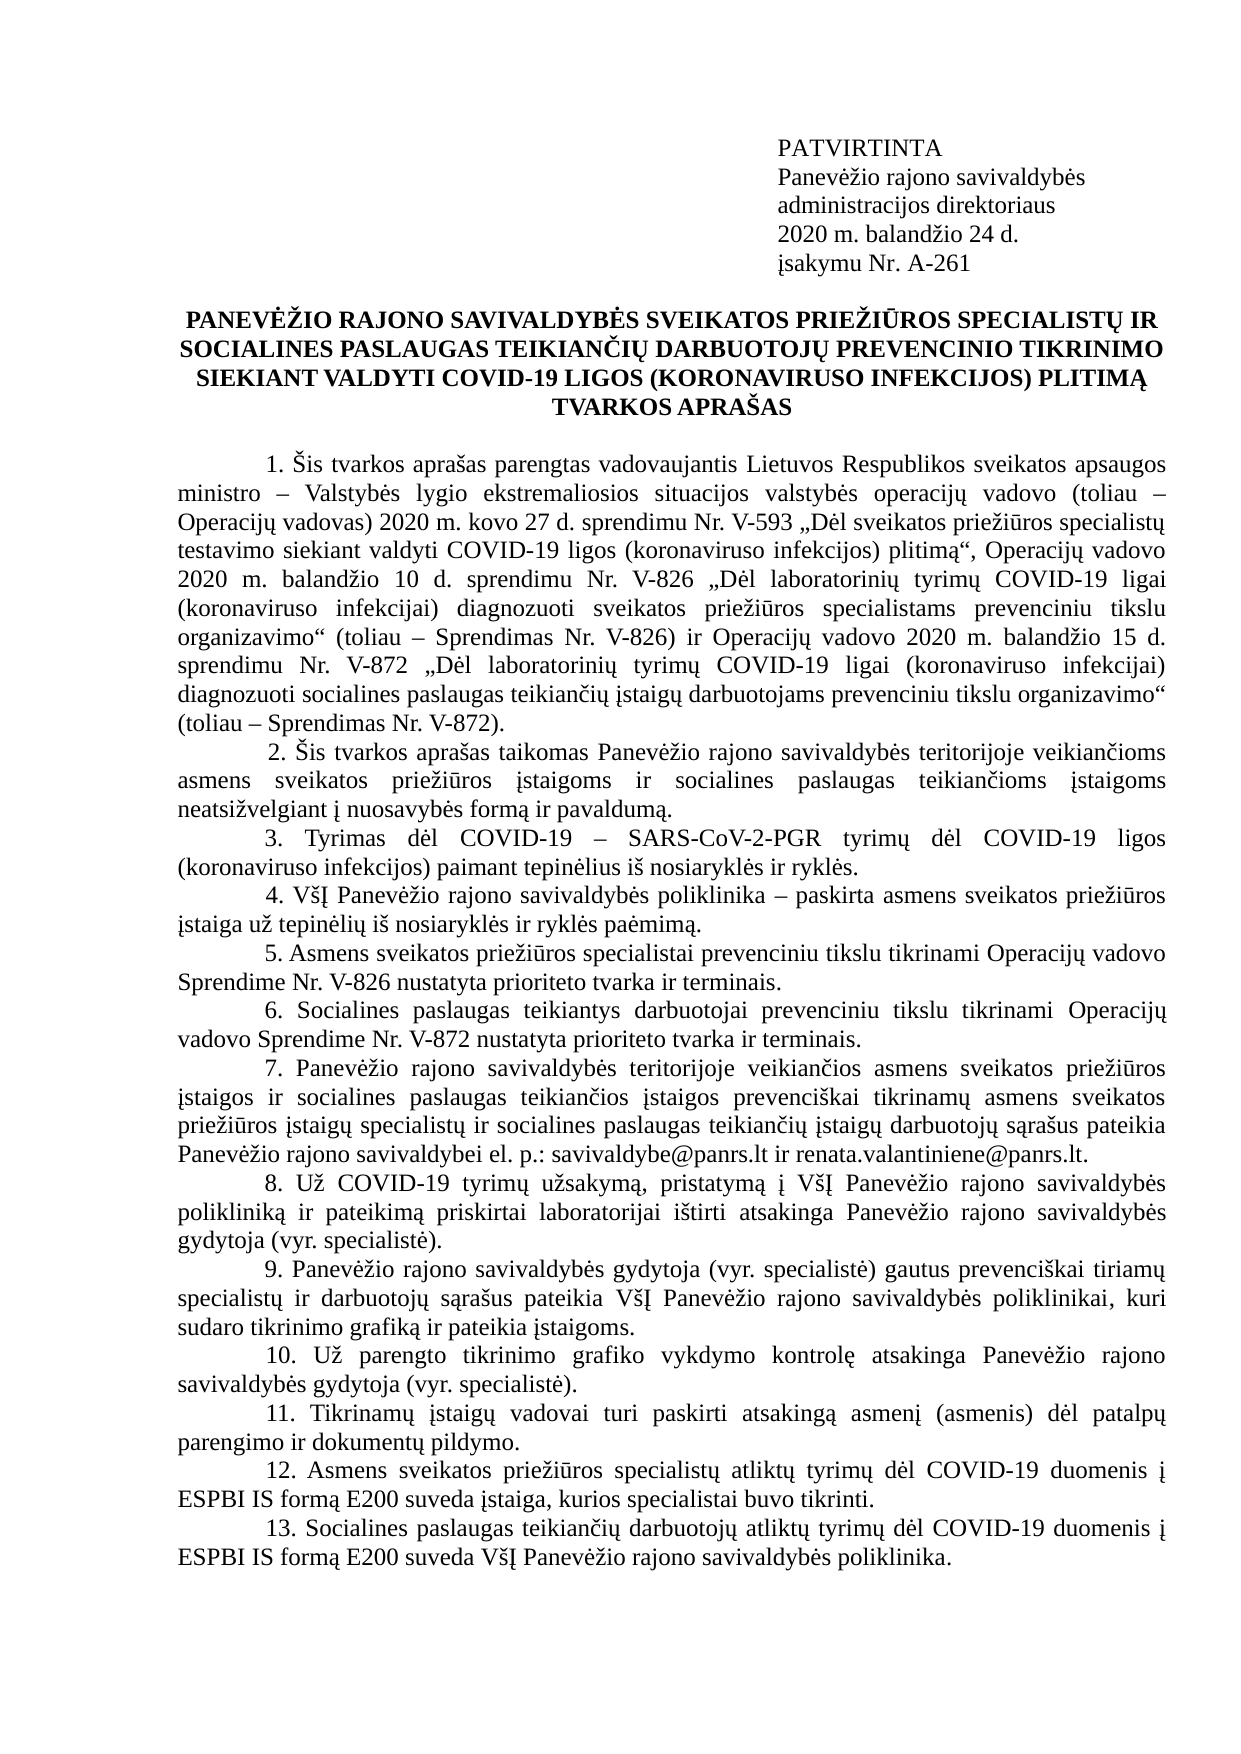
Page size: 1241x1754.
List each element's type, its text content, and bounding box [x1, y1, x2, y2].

text PANEVĖŽIO RAJONO SAVIVALDYBĖS SVEIKATOS PRIEŽIŪROS SPECIALISTŲ IR SOCIALINES PASLAUGAS TEIKIANČIŲ DARBUOTOJŲ PREVENCINIO TIKRINIMO SIEKIANT VALDYTI COVID-19 LIGOS (KORONAVIRUSO INFEKCIJOS) PLITIMĄ TVARKOS APRAŠAS [177, 305, 1167, 420]
text 10. Už parengto tikrinimo grafiko vykdymo kontrolę atsakinga Panevėžio rajono savivaldybės gydytoja (vyr. specialistė). [177, 1340, 1167, 1398]
text įsakymu Nr. A-261 [717, 248, 1167, 277]
text Panevėžio rajono savivaldybės [642, 162, 1167, 190]
text administracijos direktoriaus [642, 190, 1167, 219]
text 4. VšĮ Panevėžio rajono savivaldybės poliklinika – paskirta asmens sveikatos priežiūros įstaiga už tepinėlių iš nosiaryklės ir ryklės paėmimą. [177, 880, 1167, 938]
text 2020 m. balandžio 24 d. [642, 219, 1167, 248]
text 11. Tikrinamų įstaigų vadovai turi paskirti atsakingą asmenį (asmenis) dėl patalpų parengimo ir dokumentų pildymo. [177, 1398, 1167, 1455]
text 5. Asmens sveikatos priežiūros specialistai prevenciniu tikslu tikrinami Operacijų vadovo Sprendime Nr. V-826 nustatyta prioriteto tvarka ir terminais. [177, 938, 1167, 995]
text 12. Asmens sveikatos priežiūros specialistų atliktų tyrimų dėl COVID-19 duomenis į ESPBI IS formą E200 suveda įstaiga, kurios specialistai buvo tikrinti. [177, 1455, 1167, 1513]
text 6. Socialines paslaugas teikiantys darbuotojai prevenciniu tikslu tikrinami Operacijų vadovo Sprendime Nr. V-872 nustatyta prioriteto tvarka ir terminais. [177, 995, 1167, 1053]
text 13. Socialines paslaugas teikiančių darbuotojų atliktų tyrimų dėl COVID-19 duomenis į ESPBI IS formą E200 suveda VšĮ Panevėžio rajono savivaldybės poliklinika. [177, 1513, 1167, 1570]
text PATVIRTINTA [777, 133, 1167, 162]
text 3. Tyrimas dėl COVID-19 – SARS-CoV-2-PGR tyrimų dėl COVID-19 ligos (koronaviruso infekcijos) paimant tepinėlius iš nosiaryklės ir ryklės. [177, 823, 1167, 880]
text 1. Šis tvarkos aprašas parengtas vadovaujantis Lietuvos Respublikos sveikatos apsaugos ministro – Valstybės lygio ekstremaliosios situacijos valstybės operacijų vadovo (toliau – Operacijų vadovas) 2020 m. kovo 27 d. sprendimu Nr. V-593 „Dėl sveikatos priežiūros specialistų testavimo siekiant valdyti COVID-19 ligos (koronaviruso infekcijos) plitimą“, Operacijų vadovo 2020 m. balandžio 10 d. sprendimu Nr. V-826 „Dėl laboratorinių tyrimų COVID-19 ligai (koronaviruso infekcijai) diagnozuoti sveikatos priežiūros specialistams prevenciniu tikslu organizavimo“ (toliau – Sprendimas Nr. V-826) ir Operacijų vadovo 2020 m. balandžio 15 d. sprendimu Nr. V-872 „Dėl laboratorinių tyrimų COVID-19 ligai (koronaviruso infekcijai) diagnozuoti socialines paslaugas teikiančių įstaigų darbuotojams prevenciniu tikslu organizavimo“ (toliau – Sprendimas Nr. V-872). [177, 449, 1167, 737]
text 9. Panevėžio rajono savivaldybės gydytoja (vyr. specialistė) gautus prevenciškai tiriamų specialistų ir darbuotojų sąrašus pateikia VšĮ Panevėžio rajono savivaldybės poliklinikai, kuri sudaro tikrinimo grafiką ir pateikia įstaigoms. [177, 1254, 1167, 1340]
text 7. Panevėžio rajono savivaldybės teritorijoje veikiančios asmens sveikatos priežiūros įstaigos ir socialines paslaugas teikiančios įstaigos prevenciškai tikrinamų asmens sveikatos priežiūros įstaigų specialistų ir socialines paslaugas teikiančių įstaigų darbuotojų sąrašus pateikia Panevėžio rajono savivaldybei el. p.: savivaldybe@panrs.lt ir renata.valantiniene@panrs.lt. [177, 1053, 1167, 1168]
text 2. Šis tvarkos aprašas taikomas Panevėžio rajono savivaldybės teritorijoje veikiančioms asmens sveikatos priežiūros įstaigoms ir socialines paslaugas teikiančioms įstaigoms neatsižvelgiant į nuosavybės formą ir pavaldumą. [177, 737, 1167, 823]
text 8. Už COVID-19 tyrimų užsakymą, pristatymą į VšĮ Panevėžio rajono savivaldybės polikliniką ir pateikimą priskirtai laboratorijai ištirti atsakinga Panevėžio rajono savivaldybės gydytoja (vyr. specialistė). [177, 1168, 1167, 1254]
